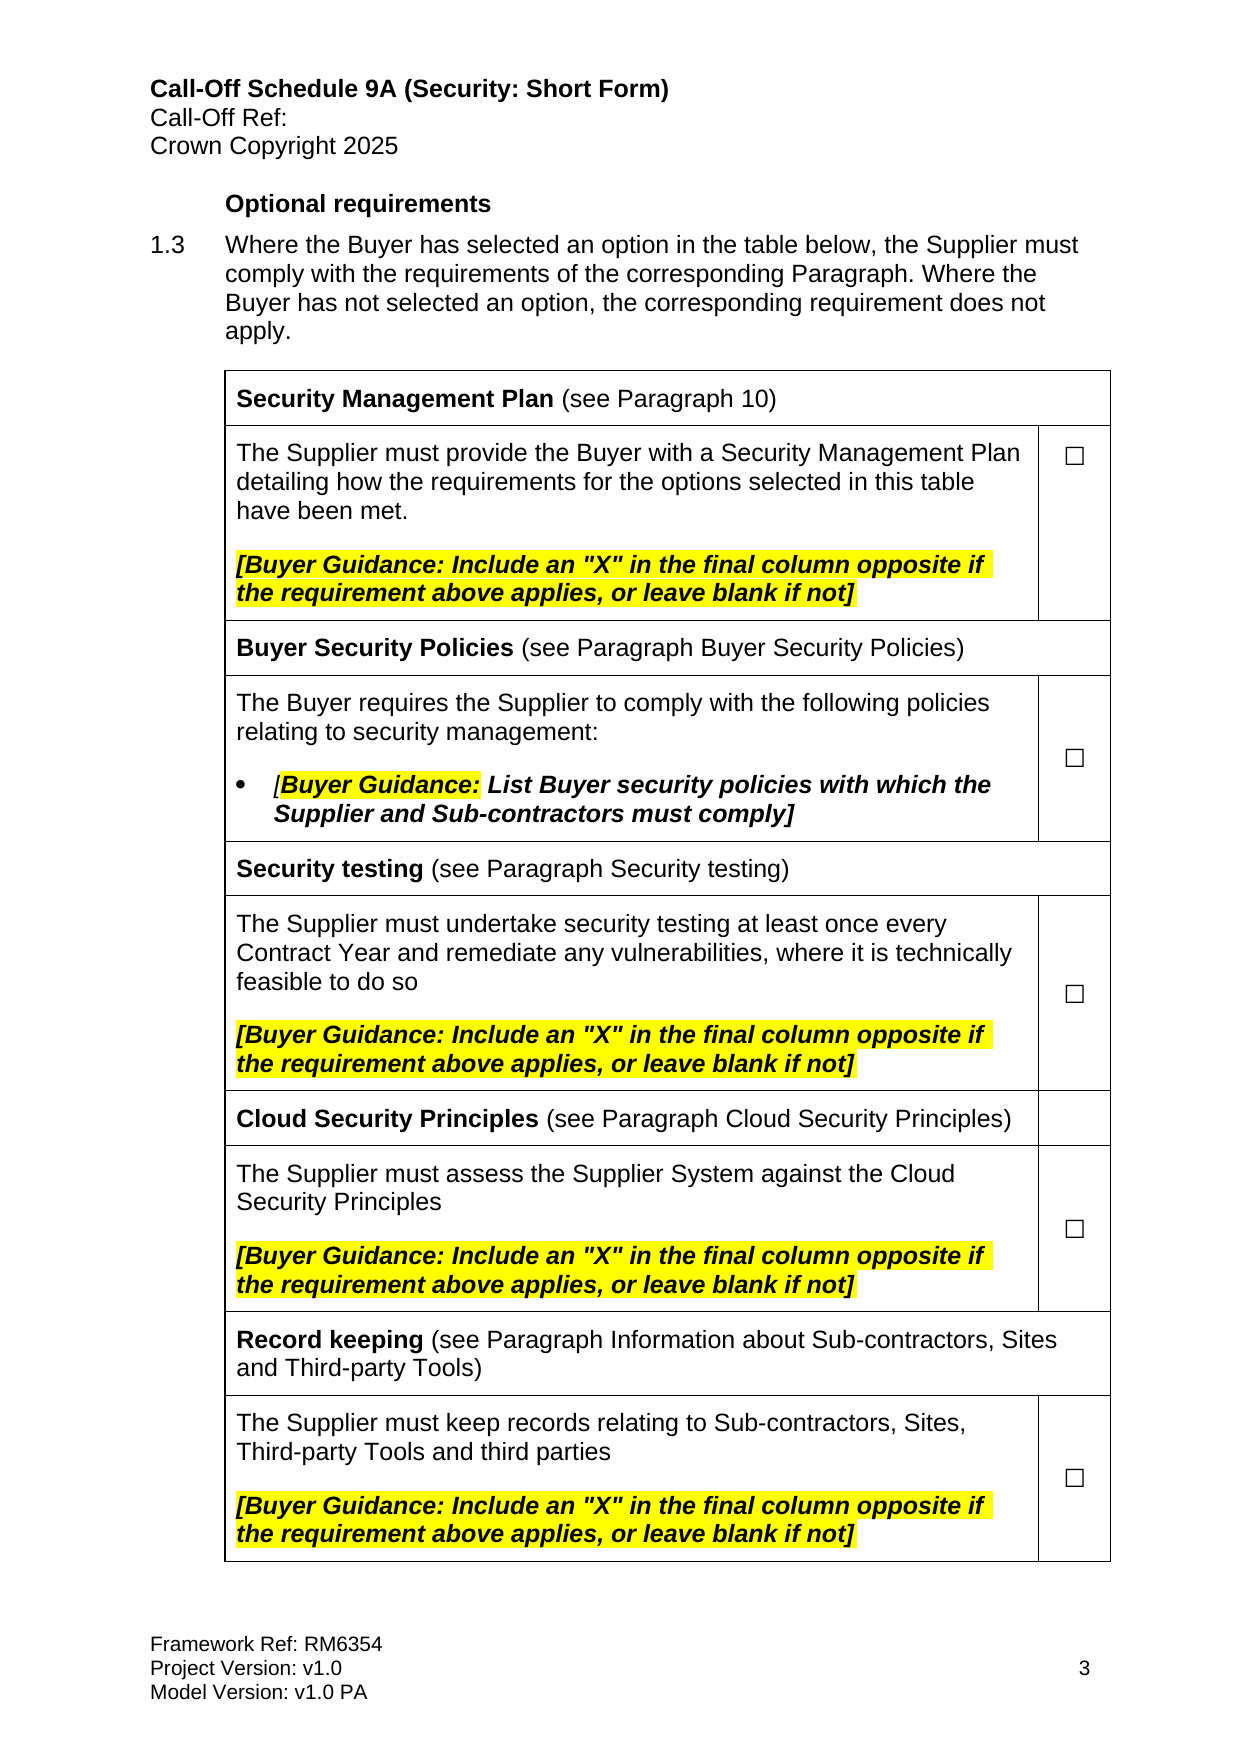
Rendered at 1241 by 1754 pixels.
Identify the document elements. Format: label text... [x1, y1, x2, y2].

subtitle Where the Buyer has selected an option in the table below, the Supplier must comply with the requirements of the corresponding Paragraph. Where the Buyer has not selected an option, the corresponding requirement does not apply. [150, 230, 1091, 345]
table_cell Security testing (see Paragraph 12) [226, 842, 1110, 895]
table_cell Record keeping (see Paragraph 14) [226, 1312, 1110, 1394]
table_cell Cloud Security Principles (see Paragraph 13) [226, 1091, 1038, 1145]
table_cell ☐ [1039, 1146, 1110, 1311]
table_cell [1039, 1091, 1110, 1145]
table_cell ☐ [1039, 896, 1110, 1090]
table_cell The Buyer requires the Supplier to comply with the following policies relating to security management: [Buyer Guidance: List Buyer security policies with which the Supplier and Sub-contractors must comply] [226, 676, 1038, 841]
table_cell Buyer Security Policies (see Paragraph 11) [226, 621, 1110, 674]
table_cell The Supplier must assess the Supplier System against the Cloud Security Principles [Buyer Guidance: Include an "X" in the final column opposite if the requirement above applies, or leave blank if not] [226, 1146, 1038, 1311]
table_cell The Supplier must provide the Buyer with a Security Management Plan detailing how the requirements for the options selected in this table have been met. [Buyer Guidance: Include an "X" in the final column opposite if the requirement above applies, or leave blank if not] [226, 426, 1038, 620]
table_cell ☐ [1039, 1396, 1110, 1561]
table_cell ☐ [1039, 426, 1110, 620]
table_header Security Management Plan (see Paragraph 10) [226, 371, 1110, 425]
table_cell The Supplier must undertake security testing at least once every Contract Year and remediate any vulnerabilities, where it is technically feasible to do so [Buyer Guidance: Include an "X" in the final column opposite if the requirement above applies, or leave blank if not] [226, 896, 1038, 1090]
subtitle Optional requirements [225, 189, 1091, 218]
table_cell ☐ [1039, 676, 1110, 841]
table_cell The Supplier must keep records relating to Sub-contractors, Sites, Third-party Tools and third parties [Buyer Guidance: Include an "X" in the final column opposite if the requirement above applies, or leave blank if not] [226, 1396, 1038, 1561]
